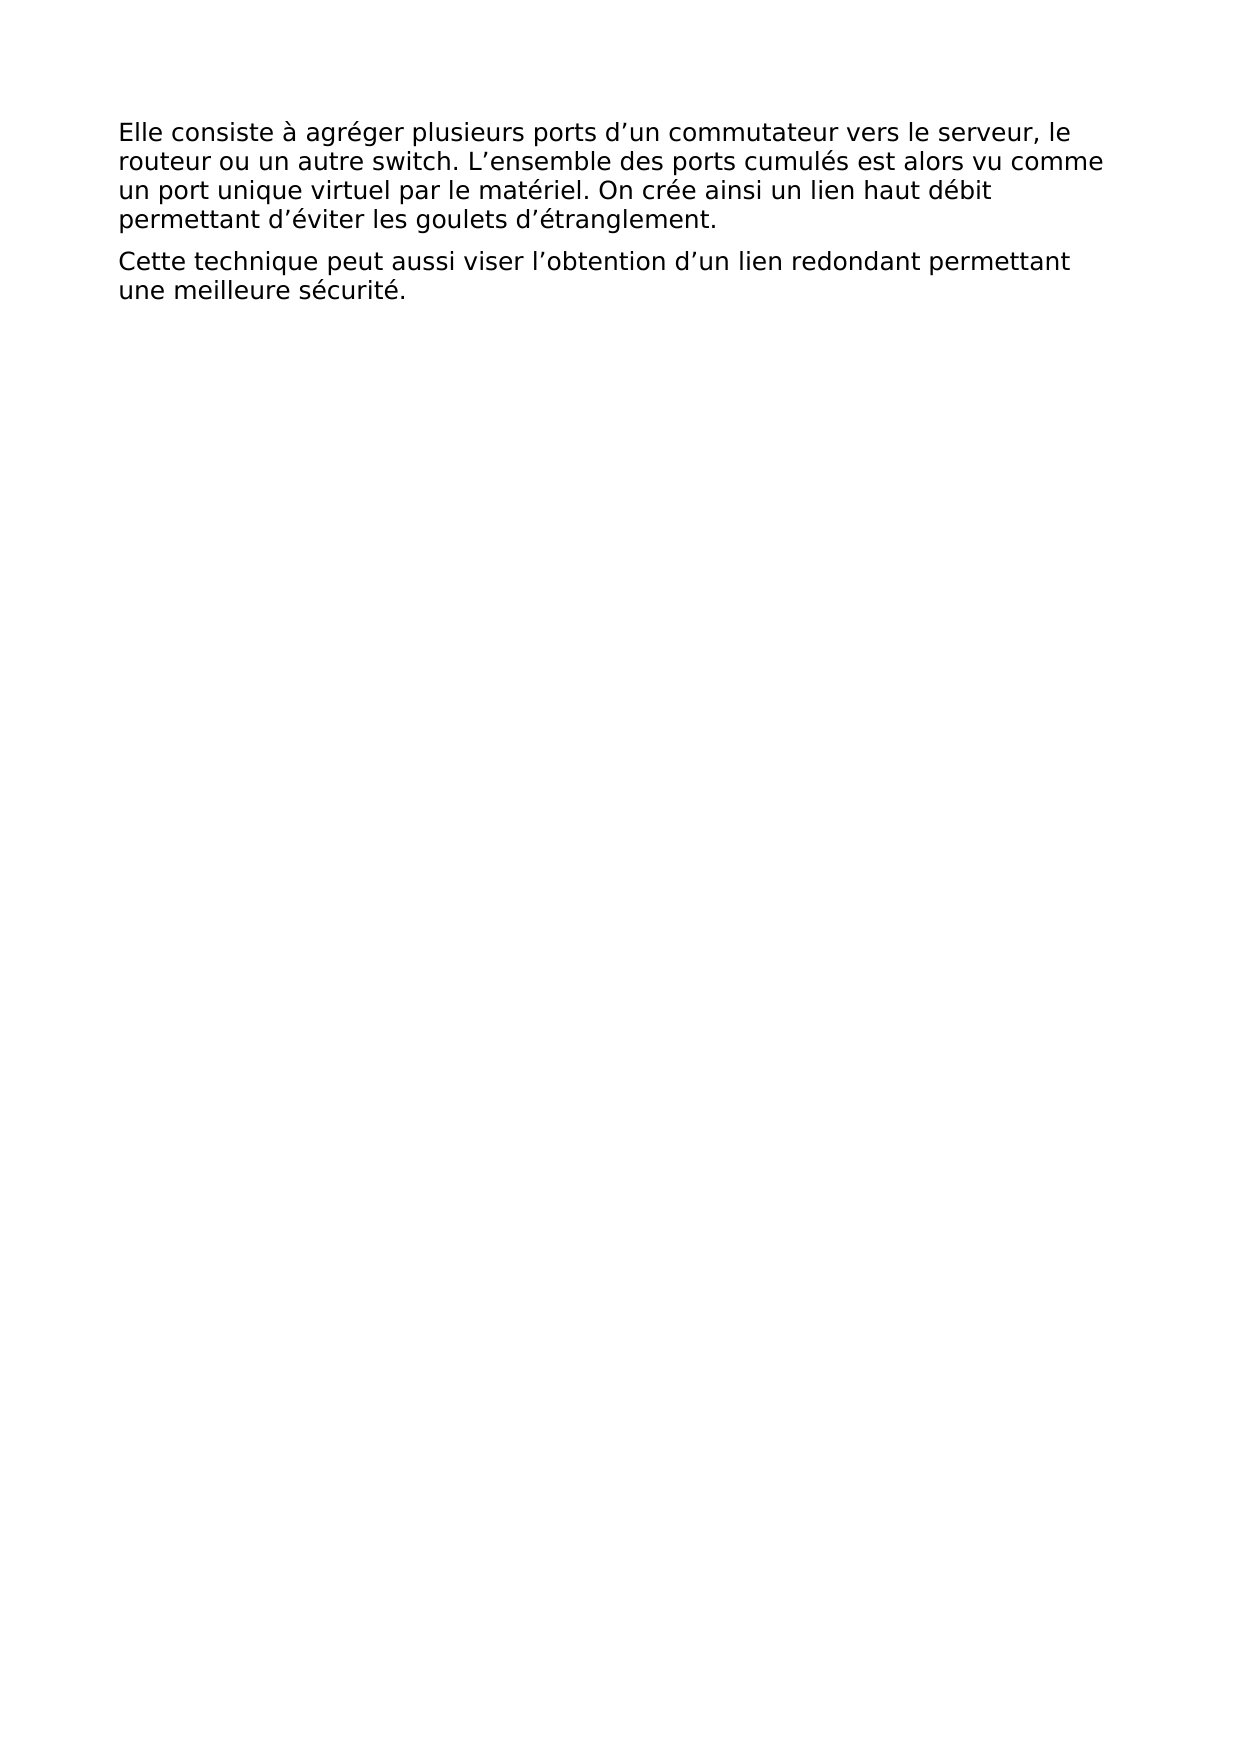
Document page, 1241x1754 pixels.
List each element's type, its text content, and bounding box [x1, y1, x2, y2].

text Cette technique peut aussi viser l’obtention d’un lien redondant permettant une meilleure sécurité. [118, 247, 1122, 306]
text Elle consiste à agréger plusieurs ports d’un commutateur vers le serveur, le routeur ou un autre switch. L’ensemble des ports cumulés est alors vu comme un port unique virtuel par le matériel. On crée ainsi un lien haut débit permettant d’éviter les goulets d’étranglement. [118, 118, 1122, 235]
